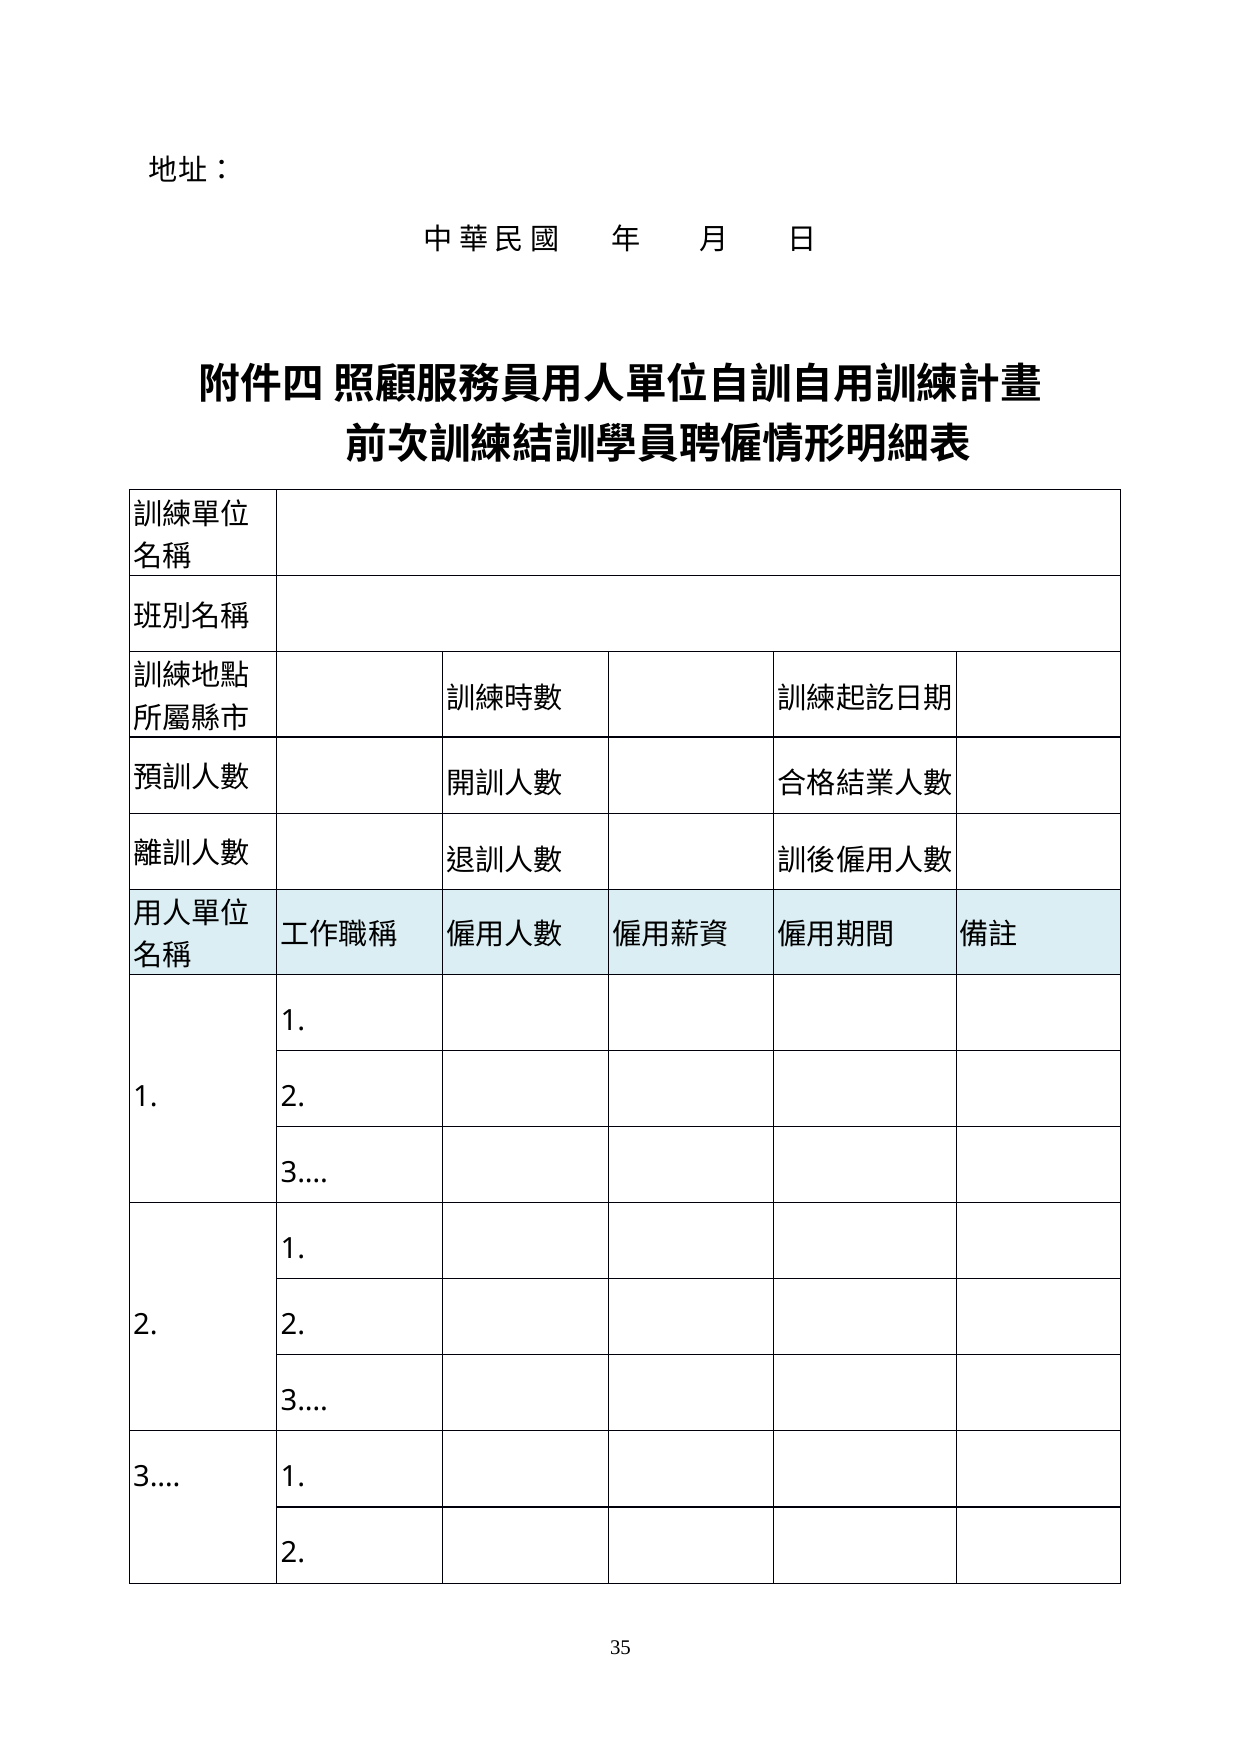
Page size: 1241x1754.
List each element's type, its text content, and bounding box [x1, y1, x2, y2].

table_cell 訓後僱用人數 [774, 814, 956, 888]
table_cell [957, 1127, 1120, 1202]
table_cell 開訓人數 [443, 738, 608, 812]
table_cell [277, 576, 1120, 651]
table_cell [957, 1203, 1120, 1278]
table_cell 訓練起訖日期 [774, 652, 956, 736]
table_cell 備註 [957, 890, 1120, 974]
table_cell [443, 1127, 608, 1202]
table_cell 2. [277, 1279, 442, 1354]
table_cell 預訓人數 [130, 738, 276, 812]
subtitle 中 華 民 國 年 月 日 [130, 193, 1110, 268]
table_cell [443, 975, 608, 1050]
table_cell 工作職稱 [277, 890, 442, 974]
table_cell [957, 814, 1120, 888]
table_cell [609, 975, 773, 1050]
table_header 訓練單位 名稱 [130, 490, 276, 575]
table_cell [277, 652, 442, 736]
table_cell 2. [130, 1203, 276, 1430]
table_cell [957, 1431, 1120, 1506]
table_cell [774, 1127, 956, 1202]
table_cell [609, 652, 773, 736]
table_cell [609, 1203, 773, 1278]
table_cell [277, 738, 442, 812]
table_cell 1. [277, 1203, 442, 1278]
table_cell [774, 1279, 956, 1354]
table_cell [443, 1279, 608, 1354]
table_cell 僱用人數 [443, 890, 608, 974]
table_cell [443, 1431, 608, 1506]
table_cell 用人單位名稱 [130, 890, 276, 974]
table_cell [774, 1203, 956, 1278]
table_cell 離訓人數 [130, 814, 276, 888]
table_cell [957, 738, 1120, 812]
table_cell [774, 1431, 956, 1506]
table_cell [774, 1051, 956, 1126]
text 前次訓練結訓學員聘僱情形明細表 [130, 410, 1110, 471]
table_cell 僱用薪資 [609, 890, 773, 974]
table_cell [774, 1355, 956, 1430]
table_cell [957, 975, 1120, 1050]
table_cell [609, 1508, 773, 1582]
table_cell 3.… [130, 1431, 276, 1582]
table_cell [609, 1127, 773, 1202]
text 地址： [149, 127, 1110, 193]
table_cell [609, 1431, 773, 1506]
table_cell 退訓人數 [443, 814, 608, 888]
table_cell 2. [277, 1051, 442, 1126]
table_cell 1. [277, 1431, 442, 1506]
table_cell [609, 1355, 773, 1430]
table_cell [277, 814, 442, 888]
table_cell 班別名稱 [130, 576, 276, 651]
table_cell 2. [277, 1508, 442, 1582]
table_cell 3.… [277, 1127, 442, 1202]
table_cell [609, 814, 773, 888]
table_cell [957, 1355, 1120, 1430]
table_cell [774, 975, 956, 1050]
table_cell [443, 1355, 608, 1430]
table_cell [957, 1508, 1120, 1582]
text 附件四 照顧服務員用人單位自訓自用訓練計畫 [130, 350, 1110, 410]
table_cell 訓練地點 所屬縣市 [130, 652, 276, 736]
table_cell [609, 738, 773, 812]
table_cell 1. [130, 975, 276, 1202]
table_cell 僱用期間 [774, 890, 956, 974]
table_cell [443, 1508, 608, 1582]
table_cell [957, 1051, 1120, 1126]
table_cell 3.… [277, 1355, 442, 1430]
table_cell [609, 1051, 773, 1126]
table_cell 訓練時數 [443, 652, 608, 736]
table_cell [957, 1279, 1120, 1354]
table_cell 1. [277, 975, 442, 1050]
table_header [277, 490, 1120, 575]
table_cell [957, 652, 1120, 736]
table_cell [443, 1203, 608, 1278]
table_cell 合格結業人數 [774, 738, 956, 812]
table_cell [443, 1051, 608, 1126]
table_cell [774, 1508, 956, 1582]
table_cell [609, 1279, 773, 1354]
